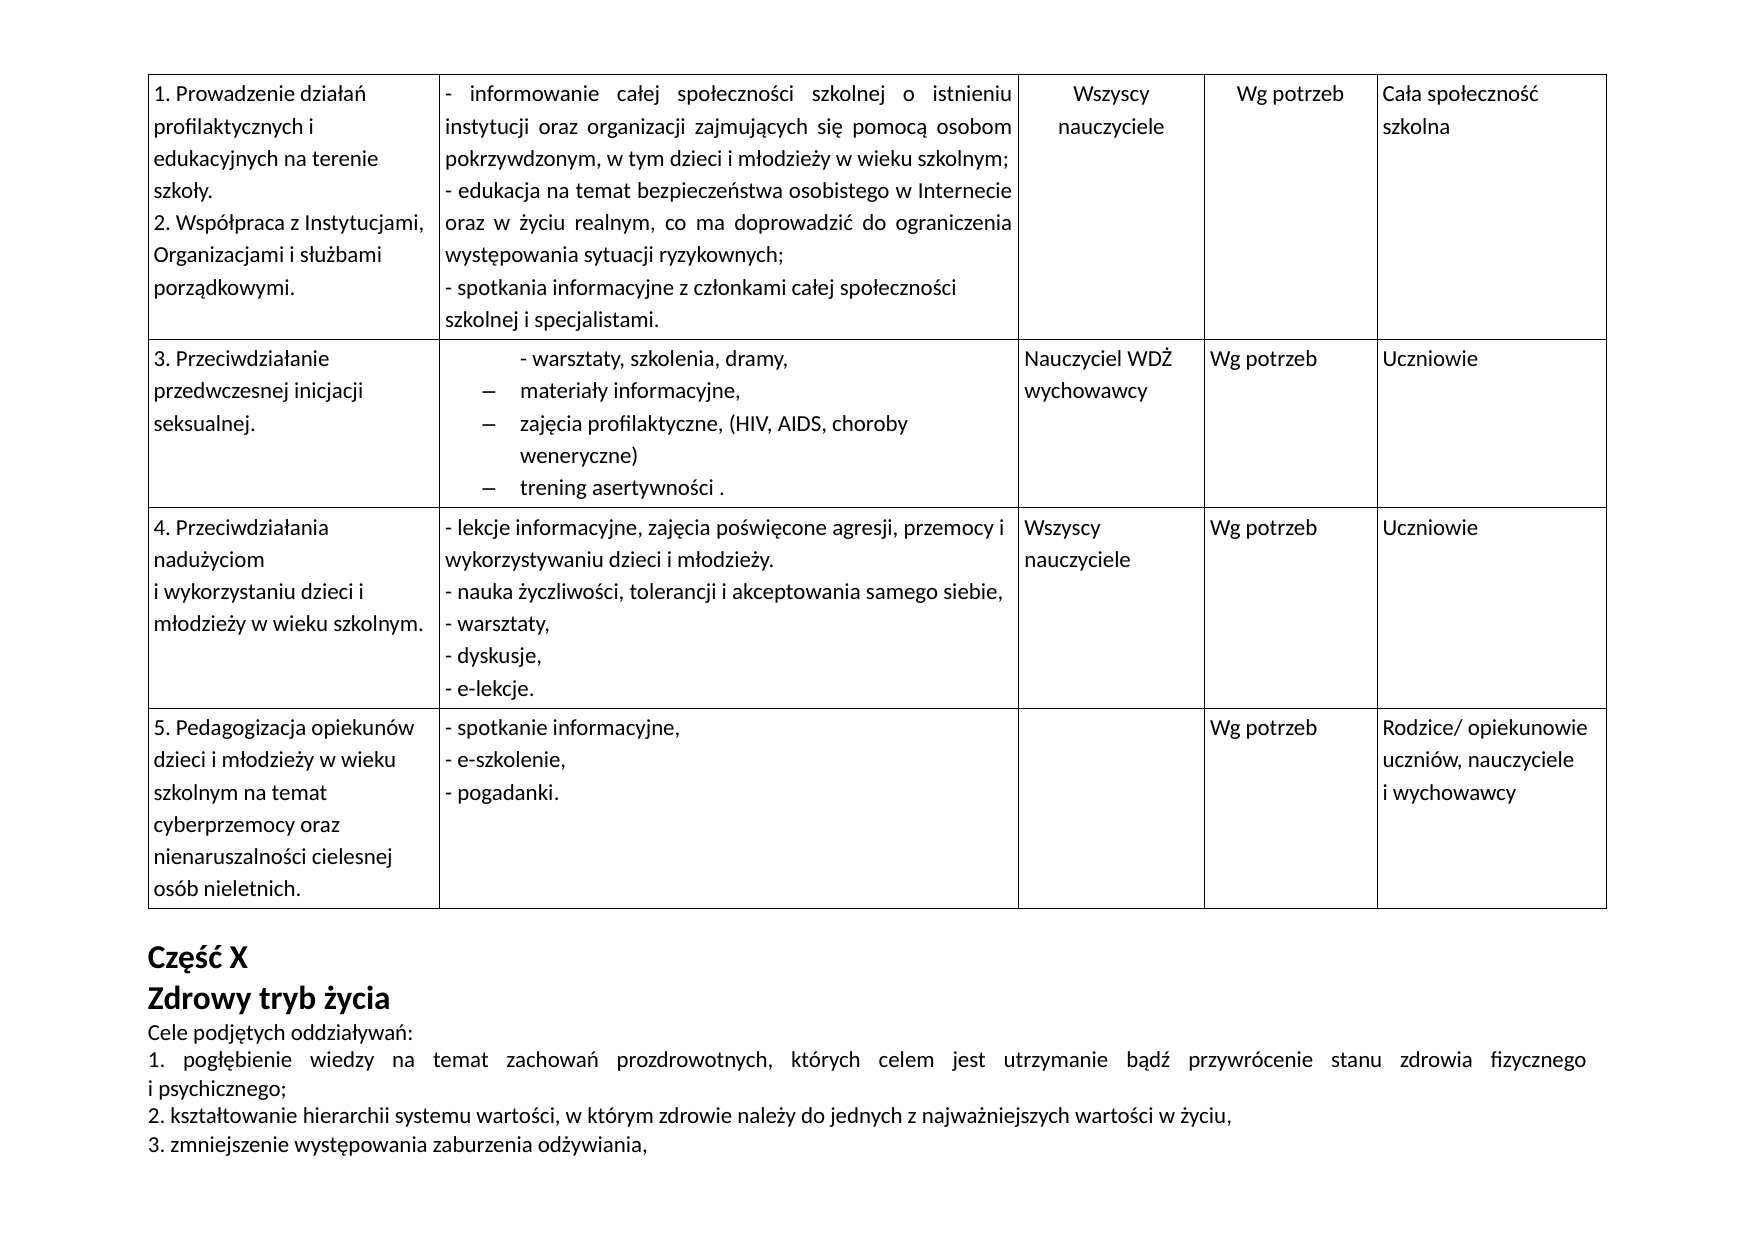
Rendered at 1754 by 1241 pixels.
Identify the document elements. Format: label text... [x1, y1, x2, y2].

table_cell Wg potrzeb [1205, 508, 1377, 707]
table_cell - spotkanie informacyjne, - e-szkolenie, - pogadanki. [440, 709, 1018, 908]
list pogłębienie wiedzy na temat zachowań prozdrowotnych, których celem jest utrzymanie bądź przywrócenie stanu zdrowia fizycznego i psychicznego; [148, 1046, 1606, 1102]
table_cell Wszyscy nauczyciele [1019, 75, 1204, 339]
subtitle Zdrowy tryb życia [148, 977, 1606, 1018]
table_cell Uczniowie [1378, 508, 1606, 707]
table_cell Rodzice/ opiekunowie uczniów, nauczyciele i wychowawcy [1378, 709, 1606, 908]
table_cell Wg potrzeb [1205, 340, 1377, 507]
table_cell Uczniowie [1378, 340, 1606, 507]
table_cell - lekcje informacyjne, zajęcia poświęcone agresji, przemocy i wykorzystywaniu dzieci i młodzieży. - nauka życzliwości, tolerancji i akceptowania samego siebie, - warsztaty, - dyskusje, - e-lekcje. [440, 508, 1018, 707]
table_cell [1019, 709, 1204, 908]
table_cell 4. Przeciwdziałania nadużyciom i wykorzystaniu dzieci i młodzieży w wieku szkolnym. [149, 508, 439, 707]
table_cell Wg potrzeb [1205, 709, 1377, 908]
table_cell Nauczyciel WDŻ wychowawcy [1019, 340, 1204, 507]
table_cell 1. Prowadzenie działań profilaktycznych i edukacyjnych na terenie szkoły. 2. Współpraca z Instytucjami, Organizacjami i służbami porządkowymi. [149, 75, 439, 339]
table_cell - warsztaty, szkolenia, dramy, materiały informacyjne, zajęcia profilaktyczne, (HIV, AIDS, choroby weneryczne) trening asertywności . [440, 340, 1018, 507]
table_cell 5. Pedagogizacja opiekunów dzieci i młodzieży w wieku szkolnym na temat cyberprzemocy oraz nienaruszalności cielesnej osób nieletnich. [149, 709, 439, 908]
table_cell Wszyscy nauczyciele [1019, 508, 1204, 707]
subtitle Część X [148, 936, 1606, 977]
list zmniejszenie występowania zaburzenia odżywiania, [148, 1130, 1606, 1158]
table_cell Wg potrzeb [1205, 75, 1377, 339]
table_cell 3. Przeciwdziałanie przedwczesnej inicjacji seksualnej. [149, 340, 439, 507]
text Cele podjętych oddziaływań: [148, 1018, 1606, 1046]
list kształtowanie hierarchii systemu wartości, w którym zdrowie należy do jednych z najważniejszych wartości w życiu, [148, 1102, 1606, 1130]
table_cell - informowanie całej społeczności szkolnej o istnieniu instytucji oraz organizacji zajmujących się pomocą osobom pokrzywdzonym, w tym dzieci i młodzieży w wieku szkolnym; - edukacja na temat bezpieczeństwa osobistego w Internecie oraz w życiu realnym, co ma doprowadzić do ograniczenia występowania sytuacji ryzykownych; - spotkania informacyjne z członkami całej społeczności szkolnej i specjalistami. [440, 75, 1018, 339]
table_cell Cała społeczność szkolna [1378, 75, 1606, 339]
